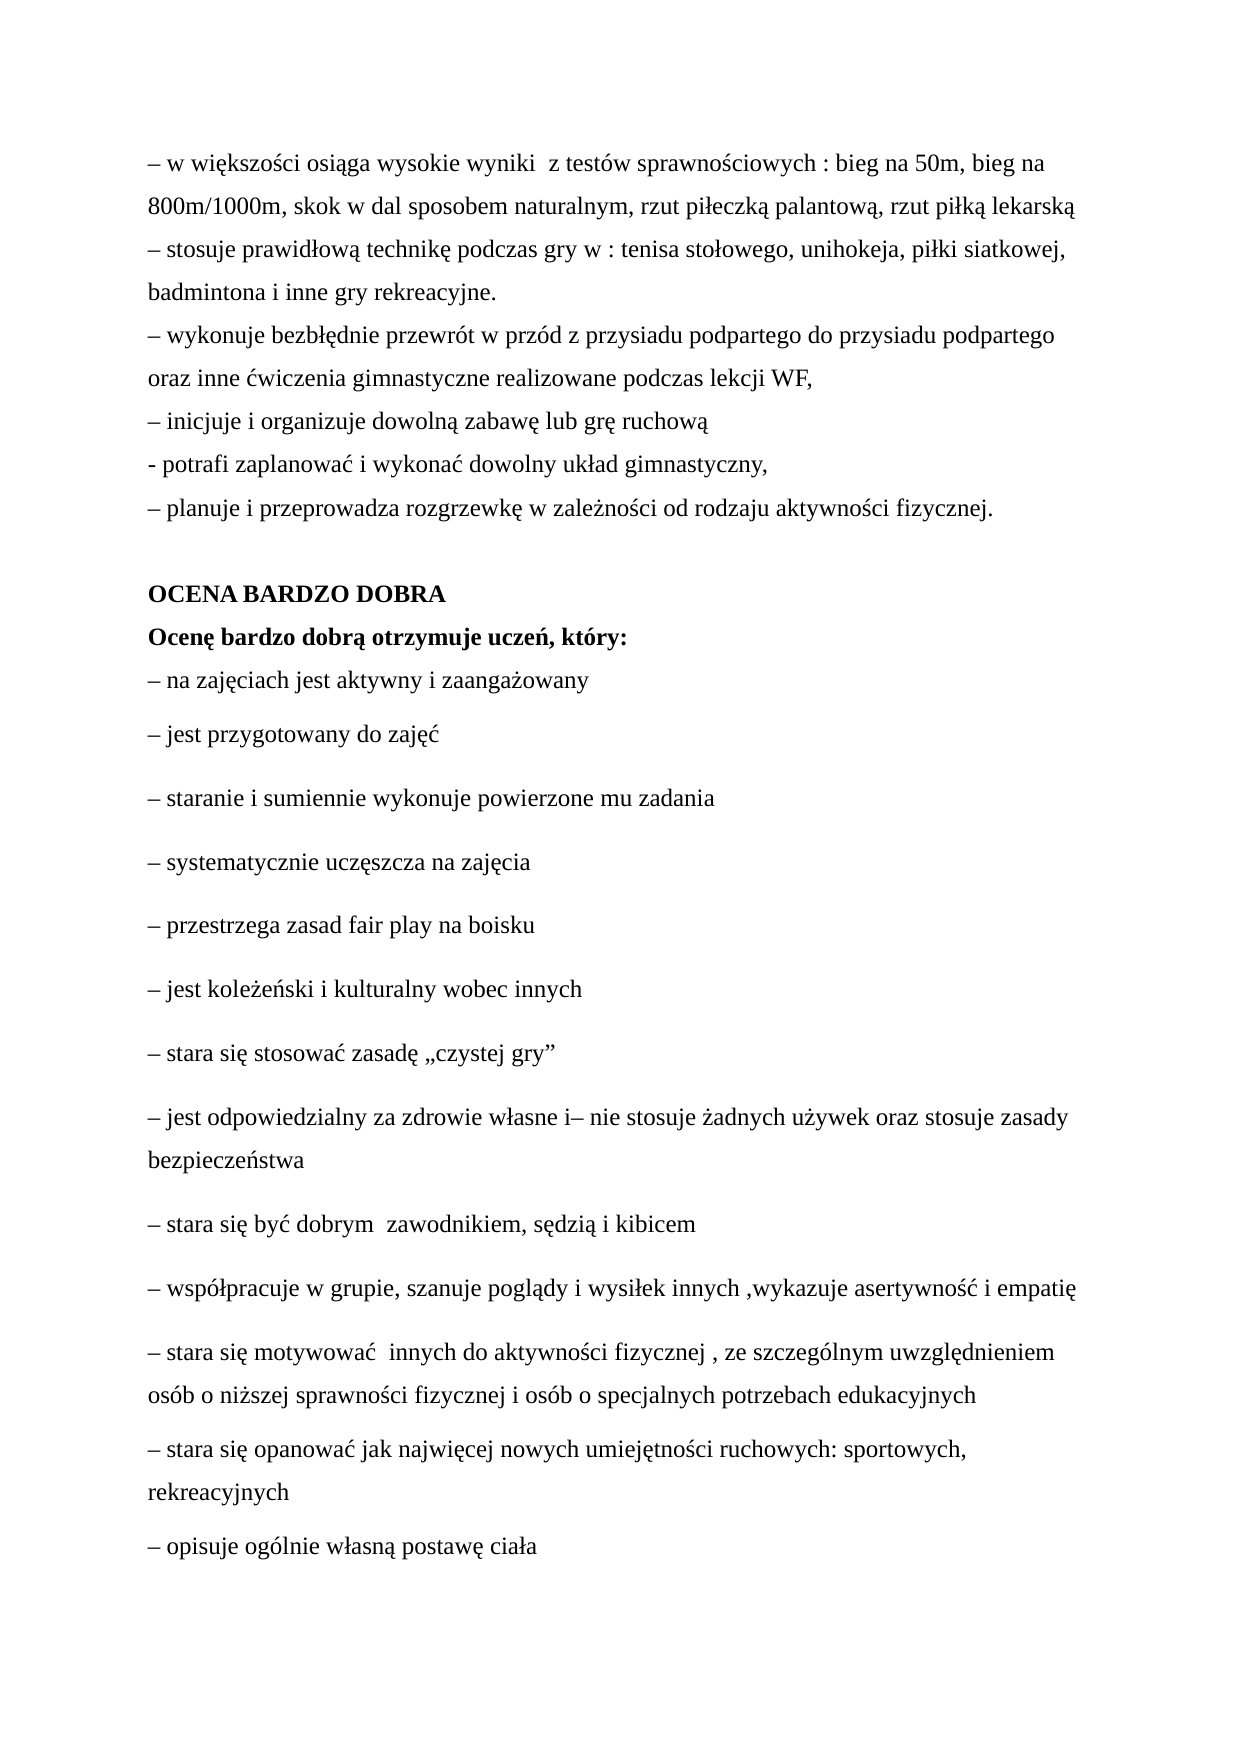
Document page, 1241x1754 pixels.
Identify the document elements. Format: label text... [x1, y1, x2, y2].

text – staranie i sumiennie wykonuje powierzone mu zadania [148, 783, 1093, 811]
text – przestrzega zasad fair play na boisku [148, 911, 1093, 939]
text – jest przygotowany do zajęć [148, 719, 1093, 747]
text – stosuje prawidłową technikę podczas gry w : tenisa stołowego, unihokeja, piłki siatkowej, badmintona i inne gry rekreacyjne. [148, 234, 1093, 306]
text OCENA BARDZO DOBRA [148, 579, 1093, 608]
text – systematycznie uczęszcza na zajęcia [148, 847, 1093, 875]
text – wykonuje bezbłędnie przewrót w przód z przysiadu podpartego do przysiadu podpartego oraz inne ćwiczenia gimnastyczne realizowane podczas lekcji WF, [148, 320, 1093, 392]
text Ocenę bardzo dobrą otrzymuje uczeń, który: [148, 622, 1093, 651]
text – na zajęciach jest aktywny i zaangażowany [148, 665, 1093, 694]
text – w większości osiąga wysokie wyniki z testów sprawnościowych : bieg na 50m, bieg na 800m/1000m, skok w dal sposobem naturalnym, rzut piłeczką palantową, rzut piłką lekarską [148, 148, 1093, 219]
text – opisuje ogólnie własną postawę ciała [148, 1531, 1093, 1559]
text – inicjuje i organizuje dowolną zabawę lub grę ruchową [148, 406, 1093, 435]
text – planuje i przeprowadza rozgrzewkę w zależności od rodzaju aktywności fizycznej. [148, 493, 1093, 521]
text – stara się opanować jak najwięcej nowych umiejętności ruchowych: sportowych, rekreacyjnych [148, 1434, 1093, 1506]
text – jest koleżeński i kulturalny wobec innych [148, 974, 1093, 1003]
text – stara się być dobrym zawodnikiem, sędzią i kibicem [148, 1209, 1093, 1238]
text – jest odpowiedzialny za zdrowie własne i– nie stosuje żadnych używek oraz stosuje zasady bezpieczeństwa [148, 1102, 1093, 1174]
text – stara się stosować zasadę „czystej gry” [148, 1038, 1093, 1067]
text - potrafi zaplanować i wykonać dowolny układ gimnastyczny, [148, 449, 1093, 478]
text – stara się motywować innych do aktywności fizycznej , ze szczególnym uwzględnieniem osób o niższej sprawności fizycznej i osób o specjalnych potrzebach edukacyjnych [148, 1337, 1093, 1409]
text – współpracuje w grupie, szanuje poglądy i wysiłek innych ,wykazuje asertywność i empatię [148, 1273, 1093, 1302]
